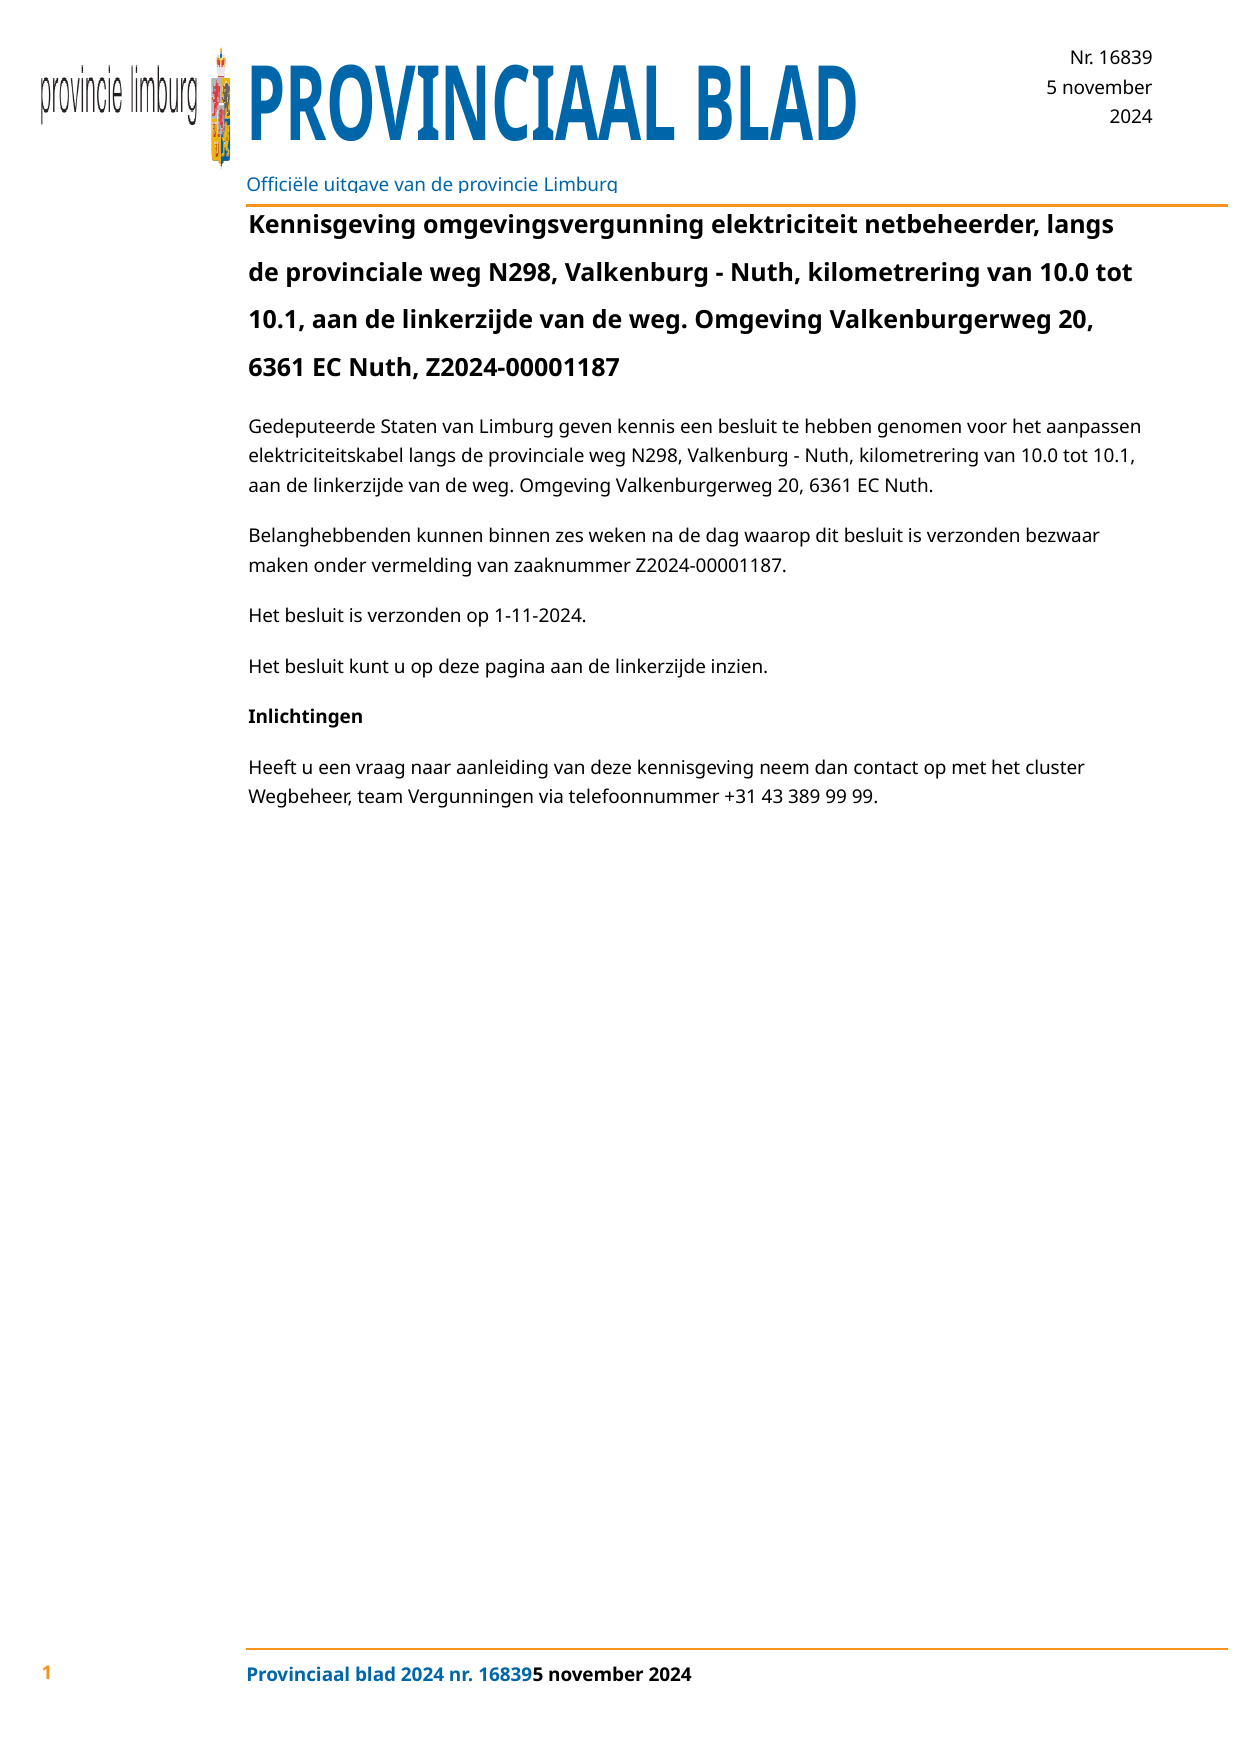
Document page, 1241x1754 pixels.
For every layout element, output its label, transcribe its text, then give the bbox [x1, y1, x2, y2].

text Heeft u een vraag naar aanleiding van deze kennisgeving neem dan contact op met het cluster Wegbeheer, team Vergunningen via telefoonnummer +31 43 389 99 99. [248, 754, 1152, 809]
text Gedeputeerde Staten van Limburg geven kennis een besluit te hebben genomen voor het aanpassen elektriciteitskabel langs de provinciale weg N298, Valkenburg - Nuth, kilometrering van 10.0 tot 10.1, aan de linkerzijde van de weg. Omgeving Valkenburgerweg 20, 6361 EC Nuth. [248, 413, 1152, 498]
text Inlichtingen [248, 703, 1152, 729]
picture [41, 47, 231, 172]
text Het besluit is verzonden op 1-11-2024. [248, 603, 1152, 628]
text Het besluit kunt u op deze pagina aan de linkerzijde inzien. [248, 653, 1152, 679]
text Belanghebbenden kunnen binnen zes weken na de dag waarop dit besluit is verzonden bezwaar maken onder vermelding van zaaknummer Z2024-00001187. [248, 523, 1152, 578]
text Kennisgeving omgevingsvergunning elektriciteit netbeheerder, langs de provinciale weg N298, Valkenburg - Nuth, kilometrering van 10.0 tot 10.1, aan de linkerzijde van de weg. Omgeving Valkenburgerweg 20, 6361 EC Nuth, Z2024-00001187 [248, 207, 1152, 384]
